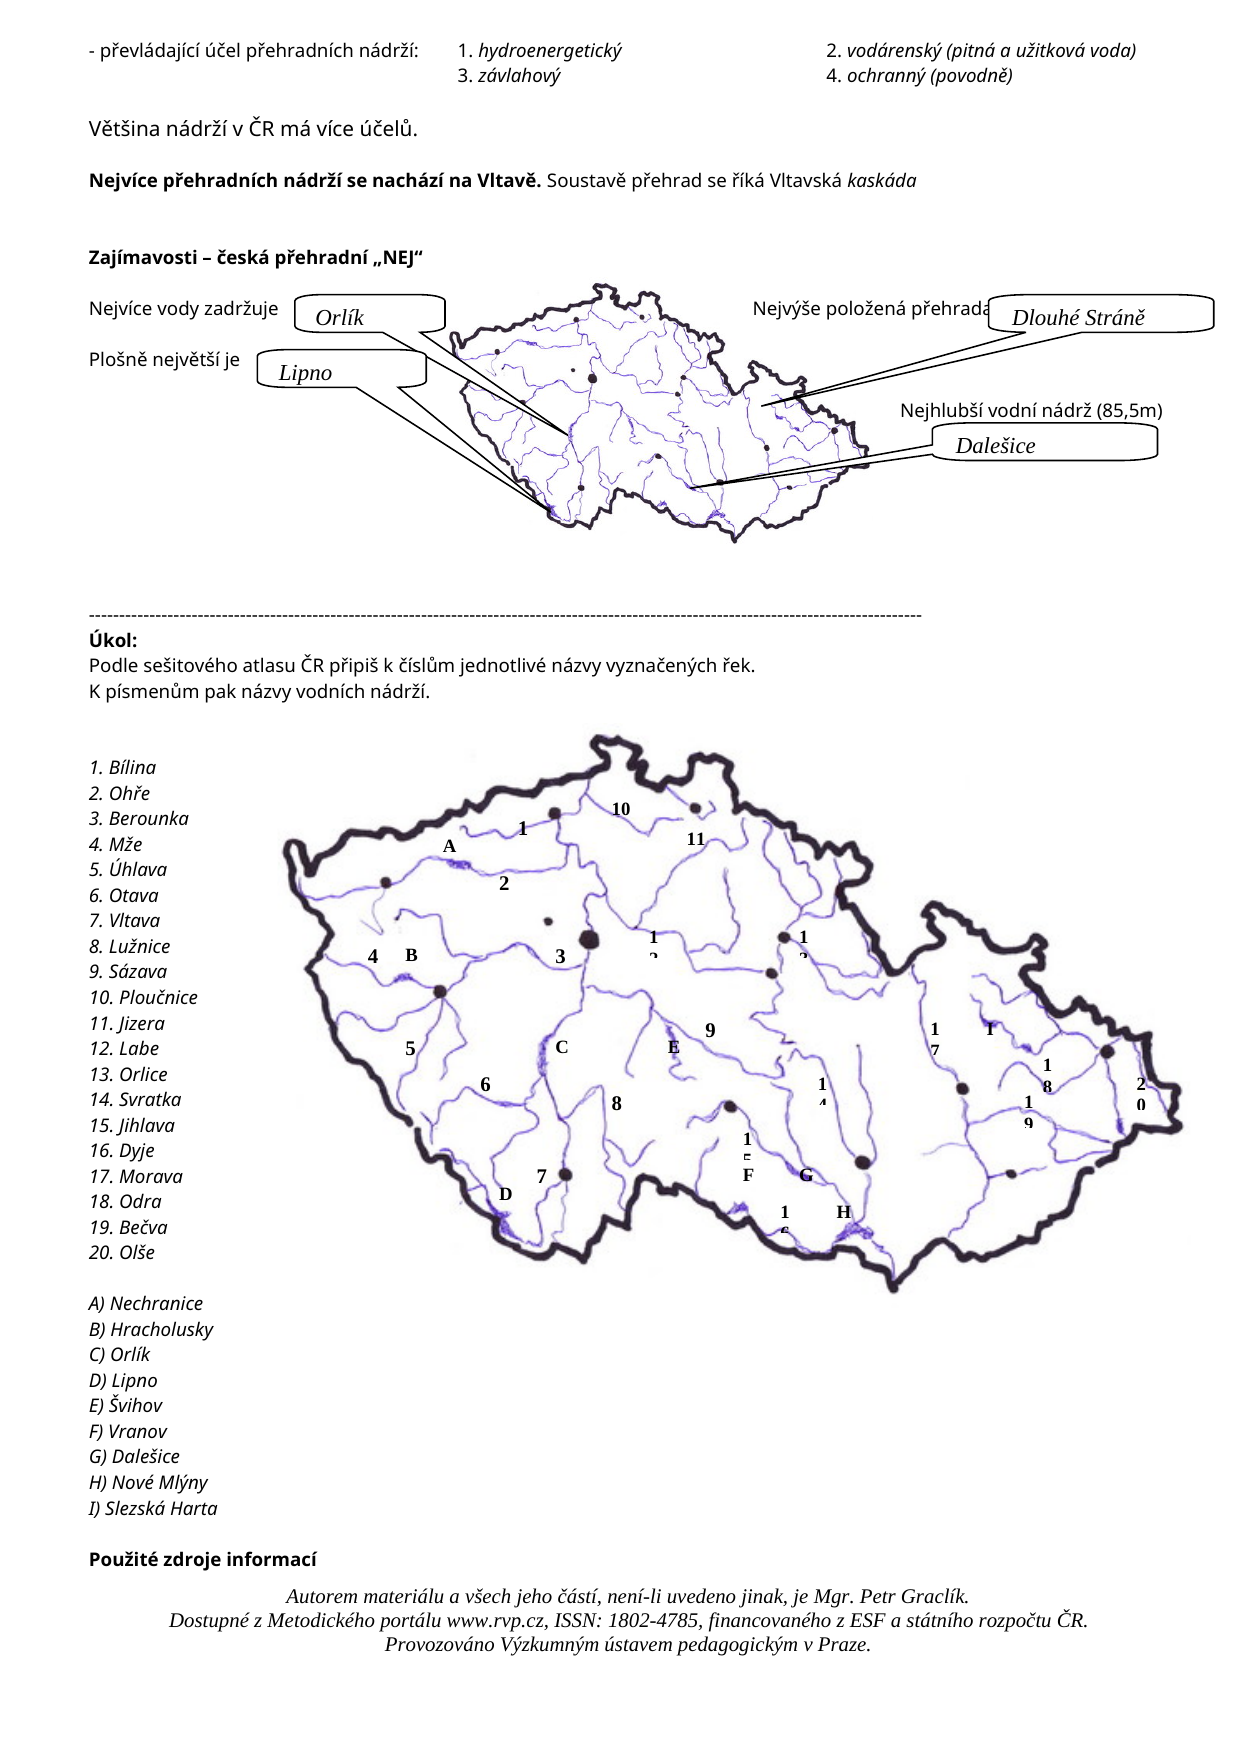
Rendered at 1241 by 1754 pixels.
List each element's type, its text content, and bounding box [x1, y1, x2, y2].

text 11. Jizera [89, 1010, 276, 1035]
text H) Nové Mlýny [89, 1469, 1169, 1495]
text 11 [686, 827, 709, 847]
text 7 [536, 1164, 541, 1184]
text 3. závlahový 4. ochranný (povodně) [89, 63, 1169, 88]
text Použité zdroje informací [89, 1546, 1169, 1571]
text Nejhlubší vodní nádrž (85,5m) [874, 397, 1169, 423]
text 1. Bílina [89, 755, 276, 780]
text Plošně největší je [89, 346, 409, 372]
text C) Orlík [89, 1342, 1169, 1367]
text Podle sešitového atlasu ČR připiš k číslům jednotlivé názvy vyznačených řek. [89, 653, 1169, 678]
text ------------------------------------------------------------------------------------------------------------------------------------------ [89, 602, 1169, 627]
text 19 [1024, 1091, 1041, 1128]
text Nejvíce vody zadržuje Nejvýše položená přehrada [89, 295, 301, 321]
text 13 [799, 926, 816, 958]
text E) Švihov [89, 1393, 1169, 1418]
text 6 [480, 1072, 484, 1092]
text Úkol: [89, 627, 1169, 653]
text 5. Úhlava [89, 857, 276, 882]
text I [986, 1018, 991, 1039]
text F) Vranov [89, 1418, 1169, 1444]
text 18. Odra [89, 1188, 276, 1214]
text 16. Dyje [89, 1137, 276, 1163]
text 14 [818, 1072, 834, 1104]
text K písmenům pak názvy vodních nádrží. [89, 678, 1169, 704]
text 4. Mže [89, 831, 276, 857]
text 20. Olše [89, 1239, 276, 1265]
text [874, 346, 970, 372]
text 19. Bečva [89, 1214, 276, 1239]
text 13. Orlice [89, 1061, 276, 1086]
text Zajímavosti – česká přehradní „NEJ“ [89, 244, 1169, 270]
text 5 [405, 1036, 409, 1056]
text Nejvíce vody zadržuje Nejvýše položená přehrada [874, 295, 998, 321]
text F [743, 1164, 759, 1186]
text 10 [611, 798, 641, 819]
text 12. Labe [89, 1035, 276, 1061]
text Většina nádrží v ČR má více účelů. [89, 114, 1169, 142]
picture [446, 277, 873, 551]
text [413, 397, 445, 423]
text 8. Lužnice [89, 933, 276, 959]
text 7. Vltava [89, 908, 276, 933]
text 1 [518, 816, 522, 835]
text 2 [499, 871, 503, 890]
picture [277, 723, 1191, 1311]
text I) Slezská Harta [89, 1495, 1169, 1520]
text D) Lipno [89, 1367, 1169, 1393]
text - převládající účel přehradních nádrží: 1. hydroenergetický 2. vodárenský (pitná a užitková voda) [89, 37, 1169, 63]
text 14. Svratka [89, 1086, 276, 1112]
text 10. Ploučnice [89, 984, 276, 1010]
text 18 [1043, 1054, 1059, 1091]
text D [499, 1182, 516, 1204]
text C [555, 1036, 559, 1056]
text 9 [705, 1018, 709, 1037]
text 12 [649, 926, 666, 958]
text [89, 397, 408, 423]
text 17. Morava [89, 1163, 276, 1188]
text 6. Otava [89, 882, 276, 908]
text [918, 346, 1169, 372]
text B [405, 944, 422, 966]
text Nejvíce přehradních nádrží se nachází na Vltavě. Soustavě přehrad se říká Vltavská kaskáda [89, 168, 1169, 193]
text 20 [1136, 1072, 1153, 1109]
text G) Dalešice [89, 1444, 1169, 1469]
text 16 [780, 1201, 797, 1232]
text A) Nechranice [89, 1291, 1169, 1316]
text H [836, 1201, 853, 1222]
text 15. Jihlava [89, 1112, 276, 1137]
text 17 [930, 1018, 947, 1055]
text 15 [743, 1127, 759, 1159]
text G [799, 1164, 816, 1186]
text 3. Berounka [89, 806, 276, 831]
text 4 [368, 944, 372, 958]
text 9. Sázava [89, 959, 276, 984]
text B) Hracholusky [89, 1316, 1169, 1342]
text 3 [555, 944, 559, 964]
text A [443, 835, 459, 856]
text 8 [611, 1091, 616, 1111]
text E [668, 1036, 684, 1058]
text 2. Ohře [89, 780, 276, 806]
